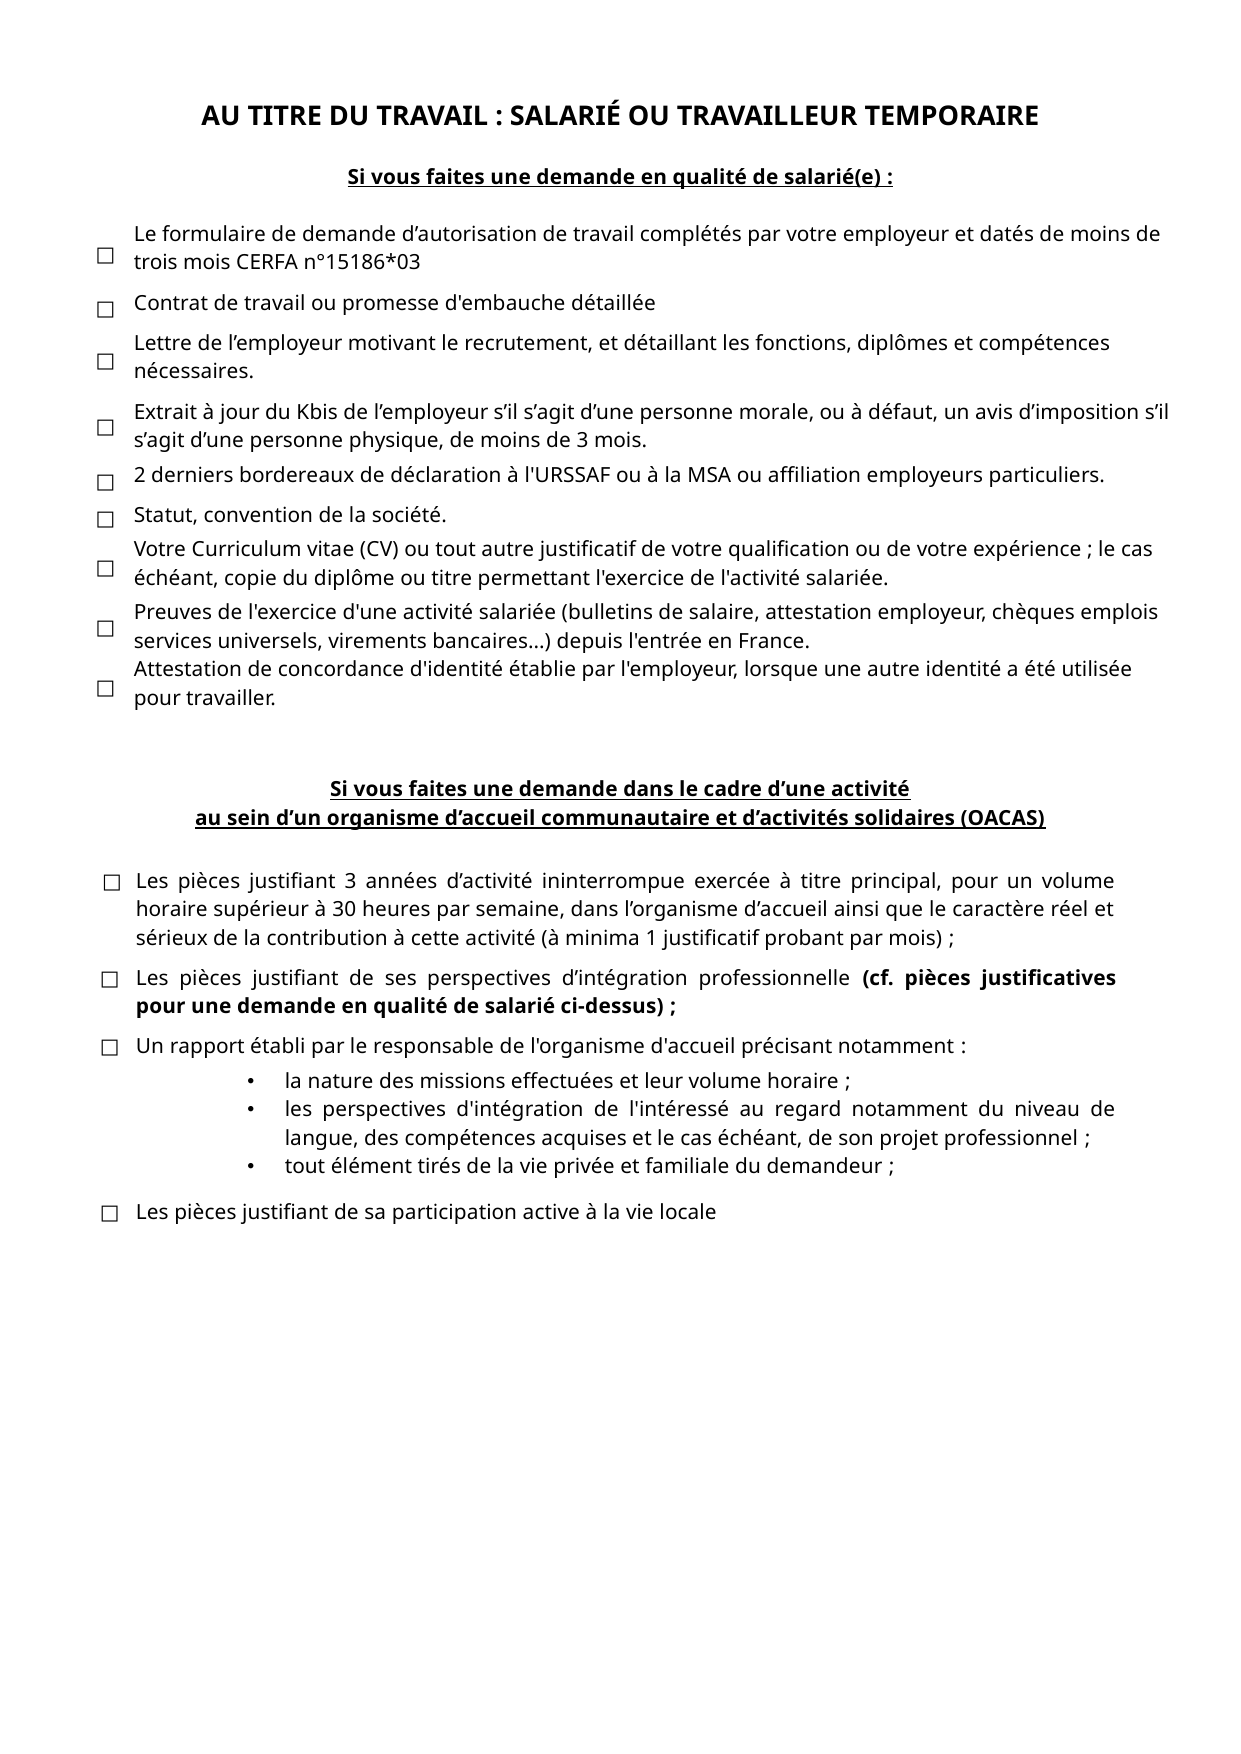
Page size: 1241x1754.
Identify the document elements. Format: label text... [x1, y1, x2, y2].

table_header □ [66, 219, 133, 287]
table_cell Les pièces justifiant de ses perspectives d’intégration professionnelle (cf. pièces justificatives pour une demande en qualité de salarié ci-dessus) ; [130, 957, 1122, 1026]
table_cell □ [66, 328, 133, 391]
table_header Les pièces justifiant 3 années d’activité ininterrompue exercée à titre principal, pour un volume horaire supérieur à 30 heures par semaine, dans l’organisme d’accueil ainsi que le caractère réel et sérieux de la contribution à cette activité (à minima 1 justificatif probant par mois) ; [130, 860, 1122, 957]
table_cell Un rapport établi par le responsable de l'organisme d'accueil précisant notamment : la nature des missions effectuées et leur volume horaire ; les perspectives d'intégration de l'intéressé au regard notamment du niveau de langue, des compétences acquises et le cas échéant, de son projet professionnel ; tout élément tirés de la vie privée et familiale du demandeur ; [130, 1026, 1122, 1191]
table_cell Attestation de concordance d'identité établie par l'employeur, lorsque une autre identité a été utilisée pour travailler. [134, 654, 1183, 717]
table_cell Statut, convention de la société. [134, 500, 1183, 534]
table_cell □ [66, 534, 133, 597]
table_cell Extrait à jour du Kbis de l’employeur s’il s’agit d’une personne morale, ou à défaut, un avis d’imposition s’il s’agit d’une personne physique, de moins de 3 mois. [134, 391, 1183, 460]
table_cell □ [66, 391, 133, 460]
table_cell □ [66, 597, 133, 654]
table_cell □ [66, 654, 133, 717]
table_cell □ [64, 1026, 130, 1191]
table_cell Lettre de l’employeur motivant le recrutement, et détaillant les fonctions, diplômes et compétences nécessaires. [134, 328, 1183, 391]
table_cell □ [66, 500, 133, 534]
table_cell □ [66, 460, 133, 500]
table_cell Contrat de travail ou promesse d'embauche détaillée [134, 288, 1183, 328]
text Si vous faites une demande dans le cadre d’une activité [59, 774, 1181, 803]
table_cell □ [64, 957, 130, 1026]
table_cell Votre Curriculum vitae (CV) ou tout autre justificatif de votre qualification ou de votre expérience ; le cas échéant, copie du diplôme ou titre permettant l'exercice de l'activité salariée. [134, 534, 1183, 597]
table_cell □ [64, 1191, 130, 1243]
text Si vous faites une demande en qualité de salarié(e) : [0, 162, 1240, 190]
text AU TITRE DU TRAVAIL : SALARIÉ OU TRAVAILLEUR TEMPORAIRE [0, 96, 1240, 133]
table_cell Les pièces justifiant de sa participation active à la vie locale [130, 1191, 1122, 1243]
table_header □ [64, 860, 130, 957]
text au sein d’un organisme d’accueil communautaire et d’activités solidaires (OACAS) [59, 803, 1181, 831]
table_cell 2 derniers bordereaux de déclaration à l'URSSAF ou à la MSA ou affiliation employeurs particuliers. [134, 460, 1183, 500]
table_cell Preuves de l'exercice d'une activité salariée (bulletins de salaire, attestation employeur, chèques emplois services universels, virements bancaires...) depuis l'entrée en France. [134, 597, 1183, 654]
table_cell □ [66, 288, 133, 328]
table_header Le formulaire de demande d’autorisation de travail complétés par votre employeur et datés de moins de trois mois CERFA n°15186*03 [134, 219, 1183, 287]
